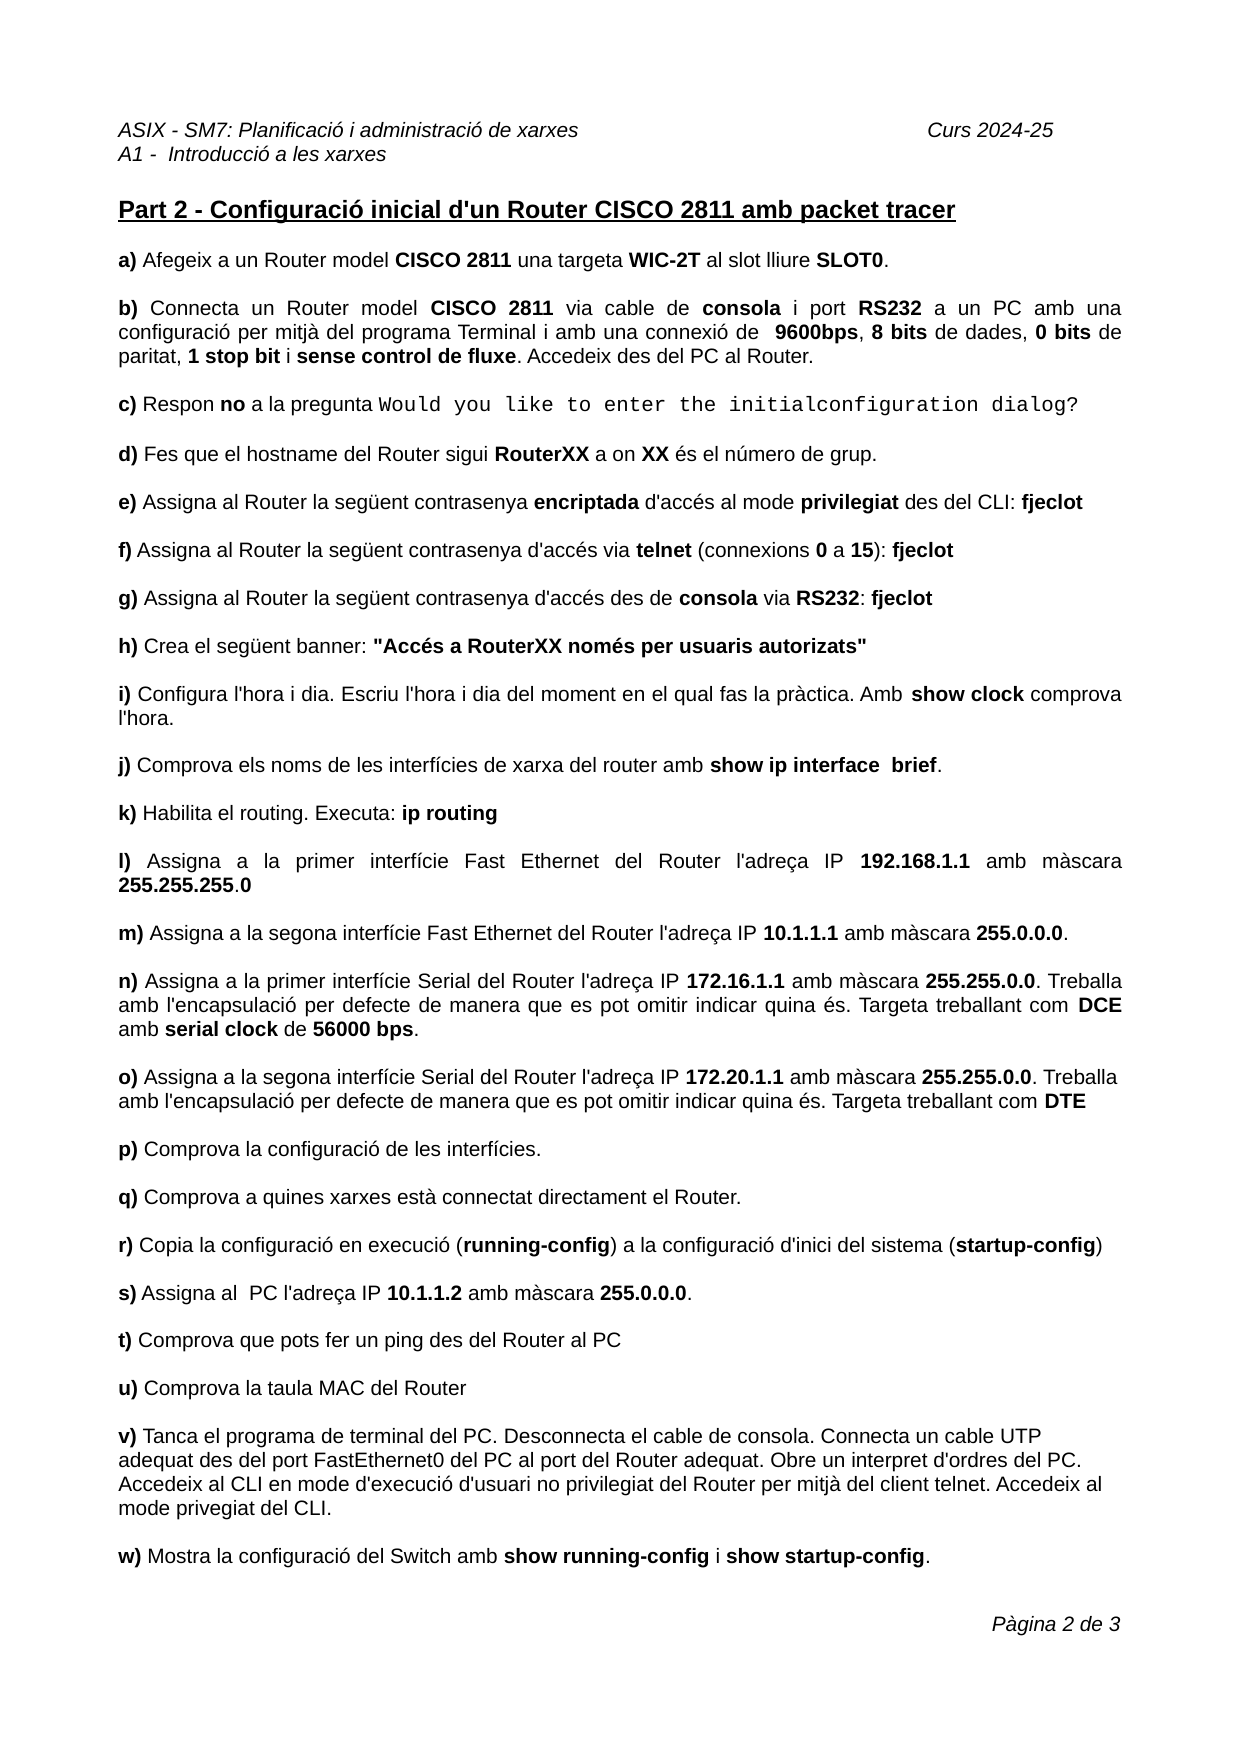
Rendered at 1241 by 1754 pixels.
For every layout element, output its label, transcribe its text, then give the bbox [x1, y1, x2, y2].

text Part 2 - Configuració inicial d'un Router CISCO 2811 amb packet tracer [118, 196, 1122, 224]
text m) Assigna a la segona interfície Fast Ethernet del Router l'adreça IP 10.1.1.1 amb màscara 255.0.0.0. [118, 921, 1122, 945]
text c) Respon no a la pregunta Would you like to enter the initialconfiguration dialog? [118, 392, 1122, 418]
text j) Comprova els noms de les interfícies de xarxa del router amb show ip interface brief. [118, 753, 1122, 777]
text r) Copia la configuració en execució (running-config) a la configuració d'inici del sistema (startup-config) [118, 1232, 1122, 1256]
text h) Crea el següent banner: "Accés a RouterXX només per usuaris autorizats" [118, 633, 1122, 657]
text a) Afegeix a un Router model CISCO 2811 una targeta WIC-2T al slot lliure SLOT0. [118, 248, 1122, 272]
text d) Fes que el hostname del Router sigui RouterXX a on XX és el número de grup. [118, 442, 1122, 466]
text e) Assigna al Router la següent contrasenya encriptada d'accés al mode privilegiat des del CLI: fjeclot [118, 490, 1122, 514]
text t) Comprova que pots fer un ping des del Router al PC [118, 1328, 1122, 1352]
text l) Assigna a la primer interfície Fast Ethernet del Router l'adreça IP 192.168.1.1 amb màscara 255.255.255.0 [118, 849, 1122, 897]
text n) Assigna a la primer interfície Serial del Router l'adreça IP 172.16.1.1 amb màscara 255.255.0.0. Treballa amb l'encapsulació per defecte de manera que es pot omitir indicar quina és. Targeta treballant com DCE amb serial clock de 56000 bps. [118, 969, 1122, 1041]
text k) Habilita el routing. Executa: ip routing [118, 801, 1122, 825]
text p) Comprova la configuració de les interfícies. [118, 1137, 1122, 1161]
text w) Mostra la configuració del Switch amb show running-config i show startup-config. [118, 1544, 1122, 1568]
text u) Comprova la taula MAC del Router [118, 1376, 1122, 1400]
text s) Assigna al PC l'adreça IP 10.1.1.2 amb màscara 255.0.0.0. [118, 1280, 1122, 1304]
text v) Tanca el programa de terminal del PC. Desconnecta el cable de consola. Connecta un cable UTP adequat des del port FastEthernet0 del PC al port del Router adequat. Obre un interpret d'ordres del PC. Accedeix al CLI en mode d'execució d'usuari no privilegiat del Router per mitjà del client telnet. Accedeix al mode privegiat del CLI. [118, 1424, 1122, 1520]
text f) Assigna al Router la següent contrasenya d'accés via telnet (connexions 0 a 15): fjeclot [118, 538, 1122, 562]
text i) Configura l'hora i dia. Escriu l'hora i dia del moment en el qual fas la pràctica. Amb show clock comprova l'hora. [118, 681, 1122, 729]
text q) Comprova a quines xarxes està connectat directament el Router. [118, 1184, 1122, 1208]
text b) Connecta un Router model CISCO 2811 via cable de consola i port RS232 a un PC amb una configuració per mitjà del programa Terminal i amb una connexió de 9600bps, 8 bits de dades, 0 bits de paritat, 1 stop bit i sense control de fluxe. Accedeix des del PC al Router. [118, 296, 1122, 368]
text g) Assigna al Router la següent contrasenya d'accés des de consola via RS232: fjeclot [118, 586, 1122, 609]
text o) Assigna a la segona interfície Serial del Router l'adreça IP 172.20.1.1 amb màscara 255.255.0.0. Treballa amb l'encapsulació per defecte de manera que es pot omitir indicar quina és. Targeta treballant com DTE [118, 1065, 1122, 1113]
